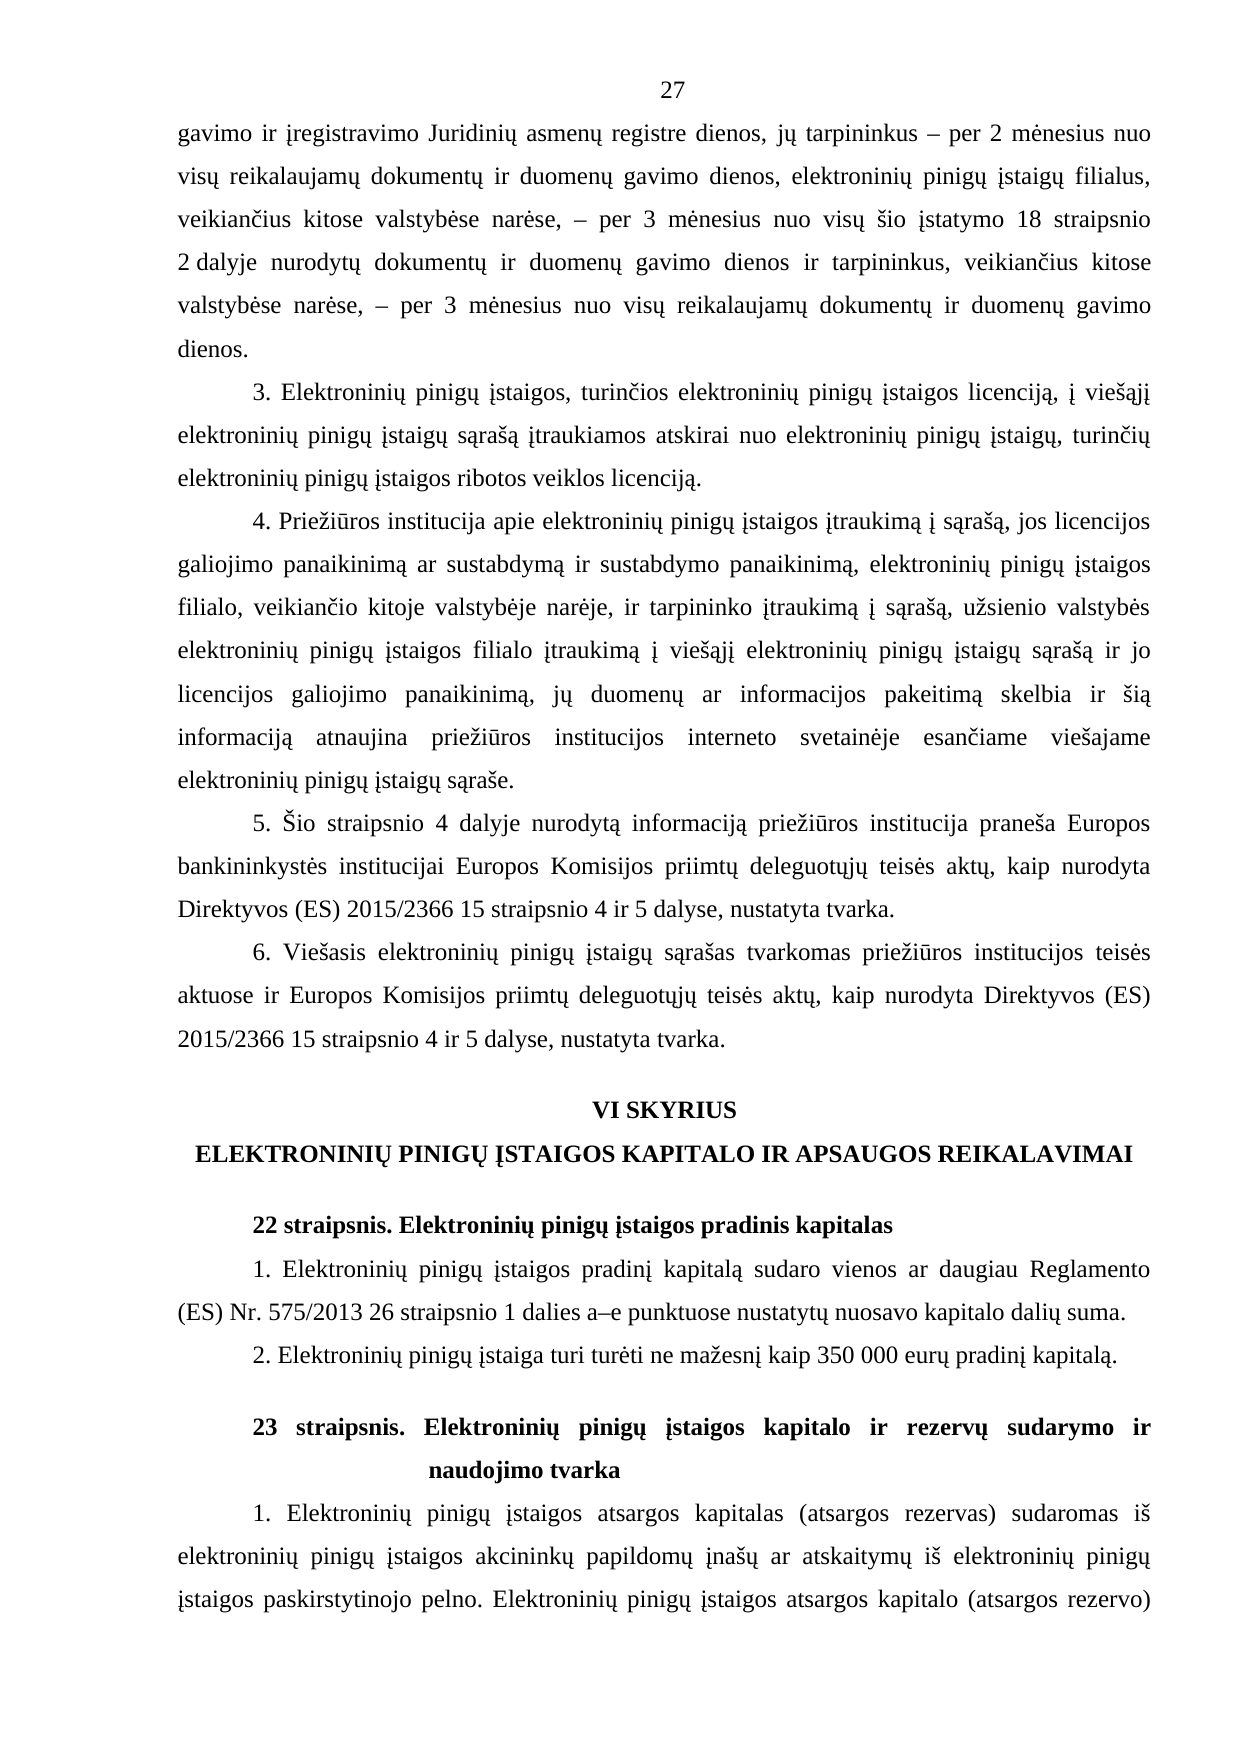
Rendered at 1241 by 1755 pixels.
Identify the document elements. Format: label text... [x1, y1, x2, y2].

text 4. Priežiūros institucija apie elektroninių pinigų įstaigos įtraukimą į sąrašą, jos licencijos galiojimo panaikinimą ar sustabdymą ir sustabdymo panaikinimą, elektroninių pinigų įstaigos filialo, veikiančio kitoje valstybėje narėje, ir tarpininko įtraukimą į sąrašą, užsienio valstybės elektroninių pinigų įstaigos filialo įtraukimą į viešąjį elektroninių pinigų įstaigų sąrašą ir jo licencijos galiojimo panaikinimą, jų duomenų ar informacijos pakeitimą skelbia ir šią informaciją atnaujina priežiūros institucijos interneto svetainėje esančiame viešajame elektroninių pinigų įstaigų sąraše. [177, 506, 1152, 794]
text 3. Elektroninių pinigų įstaigos, turinčios elektroninių pinigų įstaigos licenciją, į viešąjį elektroninių pinigų įstaigų sąrašą įtraukiamos atskirai nuo elektroninių pinigų įstaigų, turinčių elektroninių pinigų įstaigos ribotos veiklos licenciją. [177, 377, 1152, 492]
text 22 straipsnis. Elektroninių pinigų įstaigos pradinis kapitalas [177, 1211, 1152, 1239]
text 1. Elektroninių pinigų įstaigos pradinį kapitalą sudaro vienos ar daugiau Reglamento (ES) Nr. 575/2013 26 straipsnio 1 dalies a–e punktuose nustatytų nuosavo kapitalo dalių suma. [177, 1254, 1152, 1326]
text ELEKTRONINIŲ PINIGŲ ĮSTAIGOS KAPITALO IR APSAUGOS REIKALAVIMAI [177, 1139, 1152, 1167]
text 23 straipsnis. Elektroninių pinigų įstaigos kapitalo ir rezervų sudarymo ir naudojimo tvarka [252, 1412, 1152, 1484]
text 5. Šio straipsnio 4 dalyje nurodytą informaciją priežiūros institucija praneša Europos bankininkystės institucijai Europos Komisijos priimtų deleguotųjų teisės aktų, kaip nurodyta Direktyvos (ES) 2015/2366 15 straipsnio 4 ir 5 dalyse, nustatyta tvarka. [177, 808, 1152, 923]
text 2. Elektroninių pinigų įstaiga turi turėti ne mažesnį kaip 350 000 eurų pradinį kapitalą. [177, 1340, 1152, 1369]
text 1. Elektroninių pinigų įstaigos atsargos kapitalas (atsargos rezervas) sudaromas iš elektroninių pinigų įstaigos akcininkų papildomų įnašų ar atskaitymų iš elektroninių pinigų įstaigos paskirstytinojo pelno. Elektroninių pinigų įstaigos atsargos kapitalo (atsargos rezervo) [177, 1498, 1152, 1613]
text VI SKYRIUS [177, 1096, 1152, 1124]
text 6. Viešasis elektroninių pinigų įstaigų sąrašas tvarkomas priežiūros institucijos teisės aktuose ir Europos Komisijos priimtų deleguotųjų teisės aktų, kaip nurodyta Direktyvos (ES) 2015/2366 15 straipsnio 4 ir 5 dalyse, nustatyta tvarka. [177, 937, 1152, 1052]
text gavimo ir įregistravimo Juridinių asmenų registre dienos, jų tarpininkus – per 2 mėnesius nuo visų reikalaujamų dokumentų ir duomenų gavimo dienos, elektroninių pinigų įstaigų filialus, veikiančius kitose valstybėse narėse, – per 3 mėnesius nuo visų šio įstatymo 18 straipsnio 2 dalyje nurodytų dokumentų ir duomenų gavimo dienos ir tarpininkus, veikiančius kitose valstybėse narėse, – per 3 mėnesius nuo visų reikalaujamų dokumentų ir duomenų gavimo dienos. [177, 118, 1152, 362]
